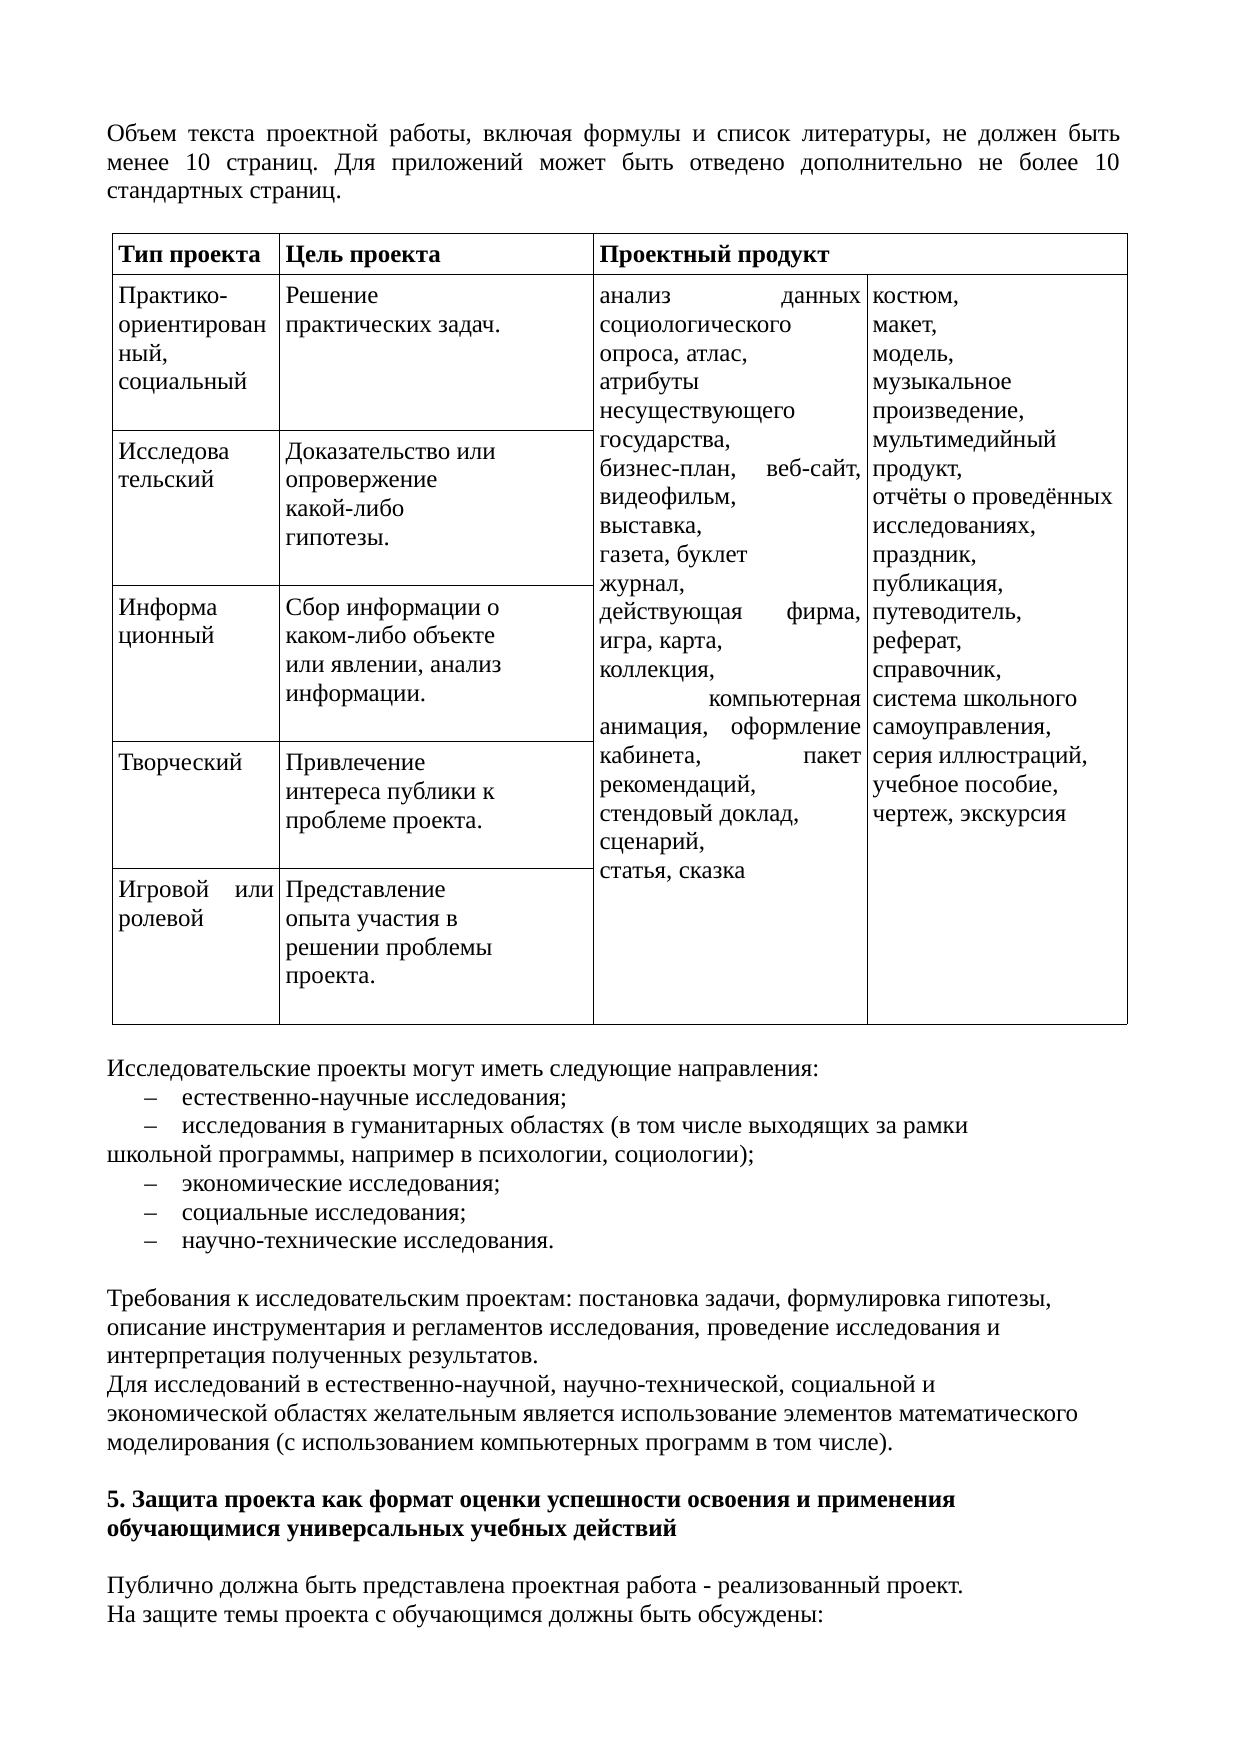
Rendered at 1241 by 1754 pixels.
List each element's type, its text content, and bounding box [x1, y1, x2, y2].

list научно-технические исследования. [144, 1226, 1121, 1254]
text 5. Защита проекта как формат оценки успешности освоения и применения [107, 1484, 1121, 1513]
table_header Тип проекта [113, 234, 279, 274]
table_cell Исследова тельский [113, 431, 279, 585]
table_cell Доказательство или опровержение какой-либо гипотезы. [280, 431, 593, 585]
text Исследовательские проекты могут иметь следующие направления: [107, 1053, 1121, 1082]
text экономической областях желательным является использование элементов математического [107, 1398, 1121, 1427]
table_cell анализ данных социологического опроса, атлас, атрибуты несуществующего государства, бизнес-план, веб-сайт, видеофильм, выставка, газета, буклет журнал, действующая фирма, игра, карта, коллекция, компьютерная анимация, оформление кабинета, пакет рекомендаций, стендовый доклад, сценарий, статья, сказка [594, 275, 867, 1024]
list исследования в гуманитарных областях (в том числе выходящих за рамки [144, 1111, 1121, 1139]
text На защите темы проекта с обучающимся должны быть обсуждены: [107, 1599, 1121, 1628]
table_header Проектный продукт [594, 234, 1127, 274]
text обучающимися универсальных учебных действий [107, 1513, 1121, 1542]
list экономические исследования; [144, 1168, 1121, 1197]
text описание инструментария и регламентов исследования, проведение исследования и [107, 1312, 1121, 1341]
text Публично должна быть представлена проектная работа - реализованный проект. [107, 1571, 1121, 1599]
table_cell Информа ционный [113, 586, 279, 741]
table_cell Представление опыта участия в решении проблемы проекта. [280, 869, 593, 1024]
table_cell Творческий [113, 742, 279, 868]
table_cell Сбор информации о каком-либо объекте или явлении, анализ информации. [280, 586, 593, 741]
table_cell костюм, макет, модель, музыкальное произведение, мультимедийный продукт, отчёты о проведённых исследованиях, праздник, публикация, путеводитель, реферат, справочник, система школьного самоуправления, серия иллюстраций, учебное пособие, чертеж, экскурсия [868, 275, 1127, 1024]
text Для исследований в естественно-научной, научно-технической, социальной и [107, 1369, 1121, 1398]
table_cell Привлечение интереса публики к проблеме проекта. [280, 742, 593, 868]
text Объем текста проектной работы, включая формулы и список литературы, не должен быть менее 10 страниц. Для приложений может быть отведено дополнительно не более 10 стандартных страниц. [107, 118, 1121, 204]
table_cell Решение практических задач. [280, 275, 593, 429]
text Требования к исследовательским проектам: постановка задачи, формулировка гипотезы, [107, 1283, 1121, 1312]
text моделирования (с использованием компьютерных программ в том числе). [107, 1427, 1121, 1456]
list естественно-научные исследования; [144, 1082, 1121, 1111]
table_header Цель проекта [280, 234, 593, 274]
table_cell Практико- ориентированный, социальный [113, 275, 279, 429]
list социальные исследования; [144, 1197, 1121, 1226]
text интерпретация полученных результатов. [107, 1341, 1121, 1369]
table_cell Игровой или ролевой [113, 869, 279, 1024]
text школьной программы, например в психологии, социологии); [107, 1139, 1121, 1168]
